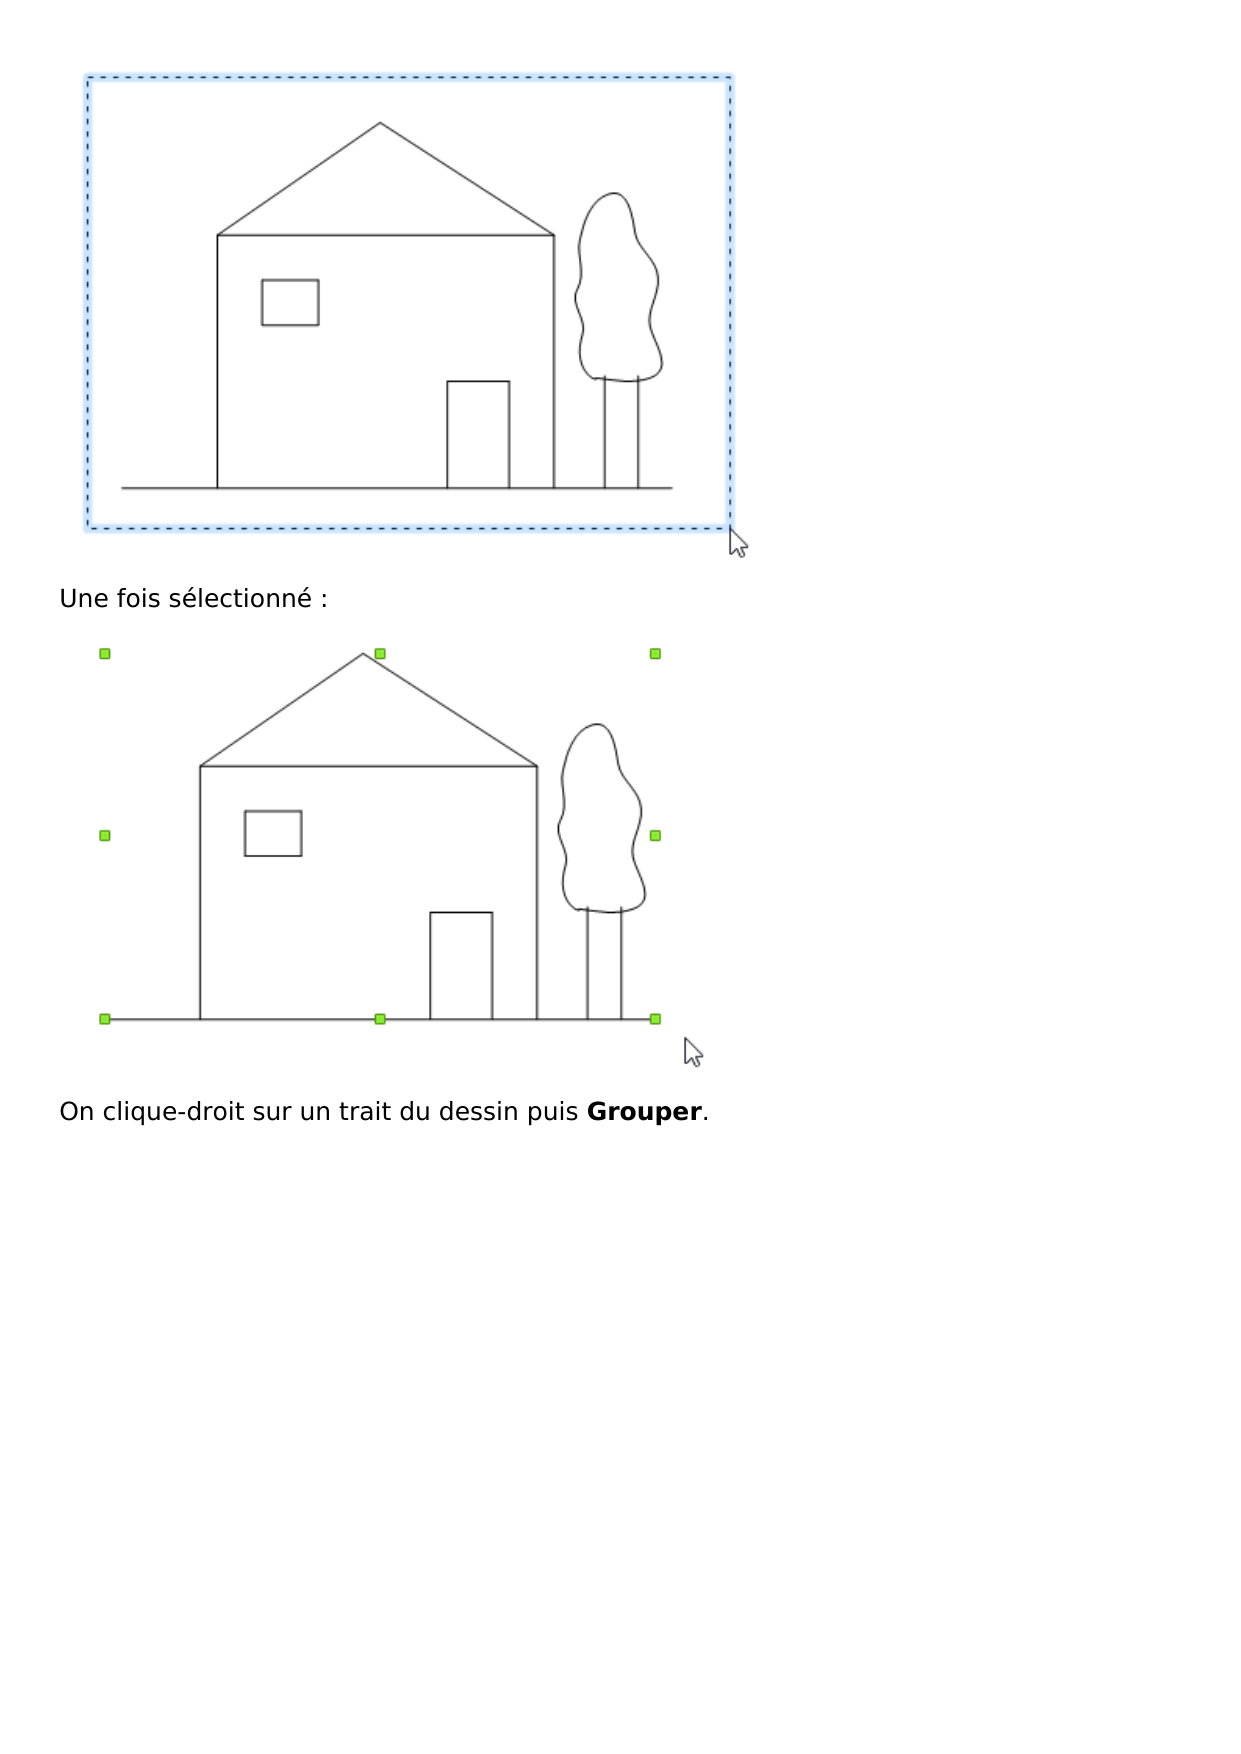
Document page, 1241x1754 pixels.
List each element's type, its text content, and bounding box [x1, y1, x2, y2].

picture [59, 625, 719, 1086]
text On clique-droit sur un trait du dessin puis Grouper. [59, 1098, 1181, 1127]
text Une fois sélectionné : [59, 584, 1181, 613]
picture [59, 59, 764, 572]
